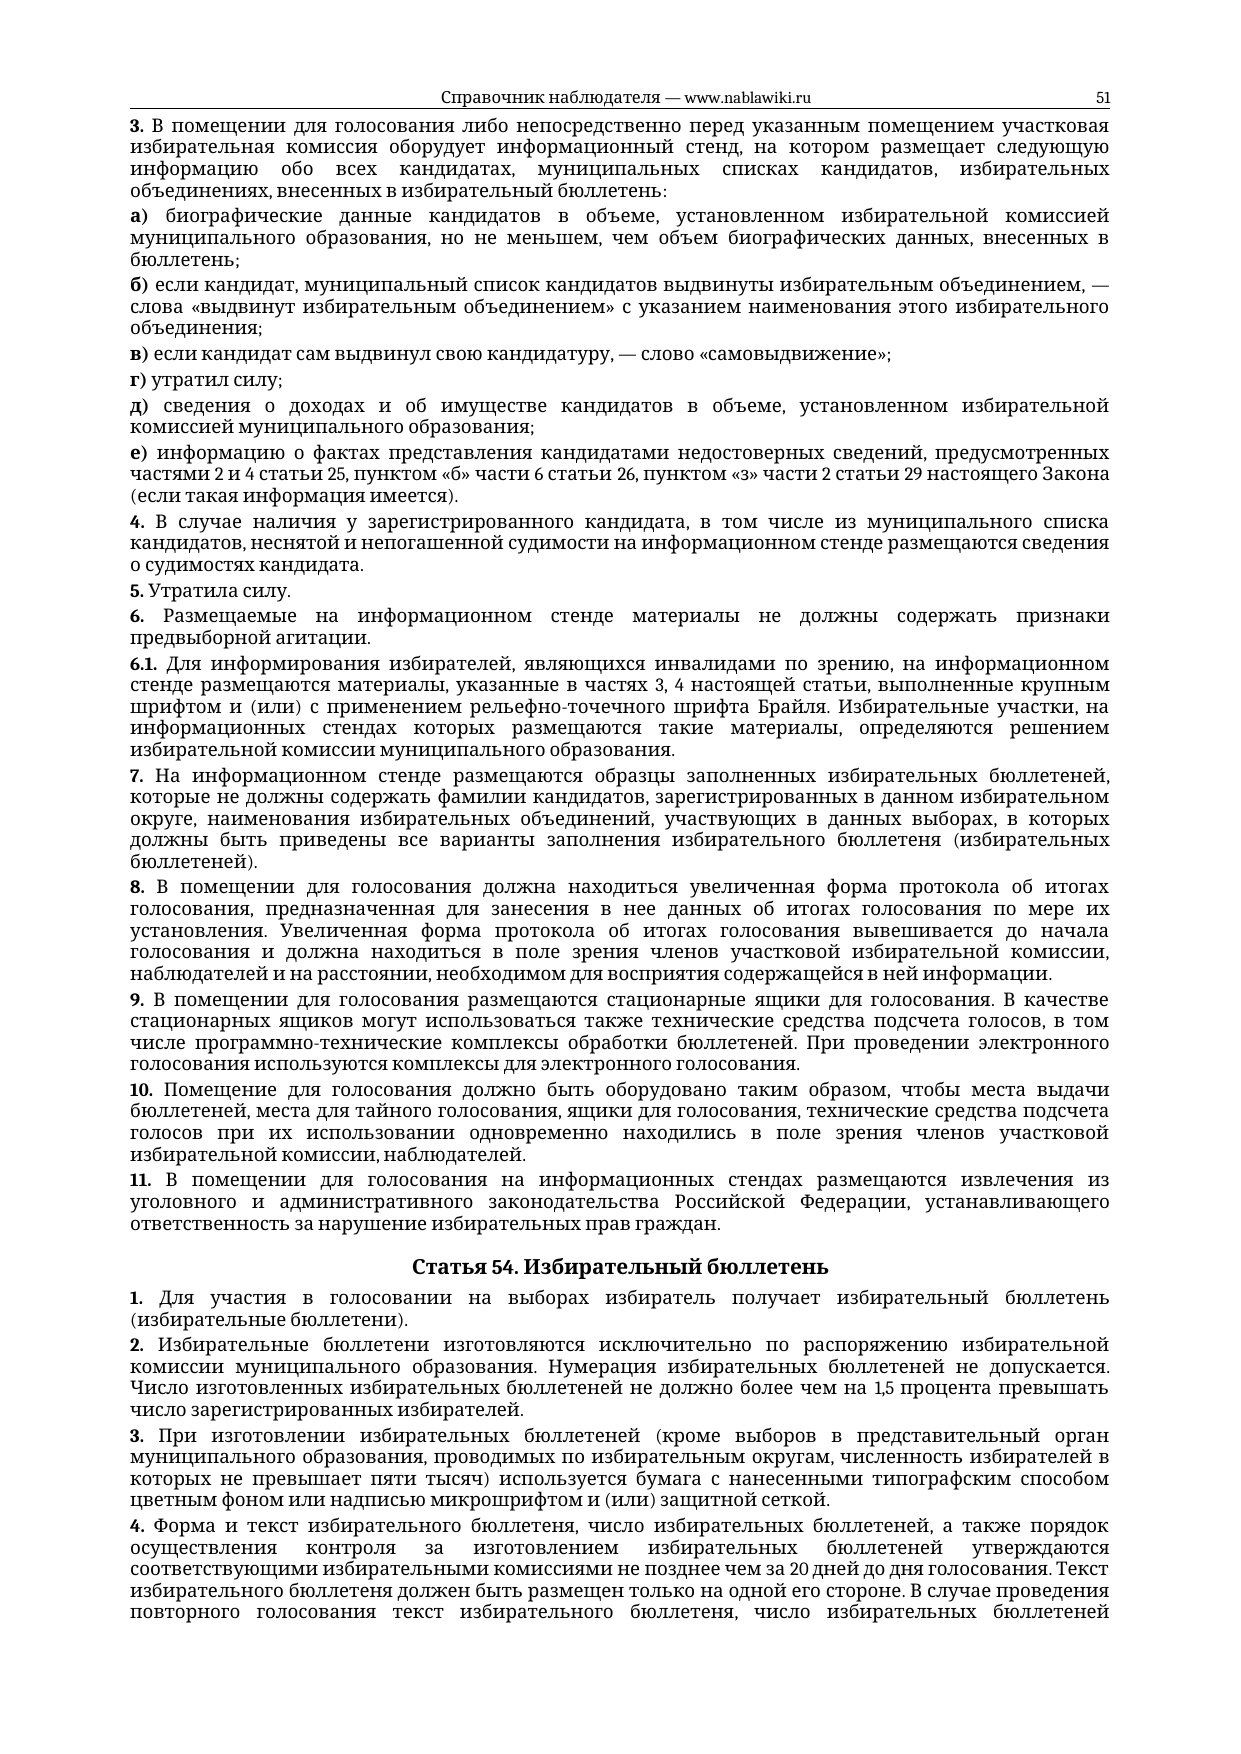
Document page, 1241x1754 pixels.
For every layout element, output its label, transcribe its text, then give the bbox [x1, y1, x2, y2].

text в) если кандидат сам выдвинул свою кандидатуру, — слово «самовыдвижение»; [130, 344, 1110, 365]
text д) сведения о доходах и об имуществе кандидатов в объеме, установленном избирательной комиссией муниципального образования; [130, 395, 1110, 438]
text 5. Утратила силу. [130, 580, 1110, 602]
text 8. В помещении для голосования должна находиться увеличенная форма протокола об итогах голосования, предназначенная для занесения в нее данных об итогах голосования по мере их установления. Увеличенная форма протокола об итогах голосования вывешивается до начала голосования и должна находиться в поле зрения членов участковой избирательной комиссии, наблюдателей и на расстоянии, необходимом для восприятия содержащейся в ней информации. [130, 877, 1110, 985]
subtitle Статья 54. Избирательный бюллетень [130, 1255, 1110, 1279]
text г) утратил силу; [130, 369, 1110, 391]
text 2. Избирательные бюллетени изготовляются исключительно по распоряжению избирательной комиссии муниципального образования. Нумерация избирательных бюллетеней не допускается. Число изготовленных избирательных бюллетеней не должно более чем на 1,5 процента превышать число зарегистрированных избирателей. [130, 1335, 1110, 1421]
text 1. Для участия в голосовании на выборах избиратель получает избирательный бюллетень (избирательные бюллетени). [130, 1287, 1110, 1331]
text 4. В случае наличия у зарегистрированного кандидата, в том числе из муниципального списка кандидатов, неснятой и непогашенной судимости на информационном стенде размещаются сведения о судимостях кандидата. [130, 511, 1110, 576]
text 6.1. Для информирования избирателей, являющихся инвалидами по зрению, на информационном стенде размещаются материалы, указанные в частях 3, 4 настоящей статьи, выполненные крупным шрифтом и (или) с применением рельефно-точечного шрифта Брайля. Избирательные участки, на информационных стендах которых размещаются такие материалы, определяются решением избирательной комиссии муниципального образования. [130, 653, 1110, 761]
text 3. В помещении для голосования либо непосредственно перед указанным помещением участковая избирательная комиссия оборудует информационный стенд, на котором размещает следующую информацию обо всех кандидатах, муниципальных списках кандидатов, избирательных объединениях, внесенных в избирательный бюллетень: [130, 116, 1110, 202]
text е) информацию о фактах представления кандидатами недостоверных сведений, предусмотренных частями 2 и 4 статьи 25, пунктом «б» части 6 статьи 26, пунктом «з» части 2 статьи 29 настоящего Закона (если такая информация имеется). [130, 442, 1110, 507]
text 9. В помещении для голосования размещаются стационарные ящики для голосования. В качестве стационарных ящиков могут использоваться также технические средства подсчета голосов, в том числе программно-технические комплексы обработки бюллетеней. При проведении электронного голосования используются комплексы для электронного голосования. [130, 989, 1110, 1075]
text б) если кандидат, муниципальный список кандидатов выдвинуты избирательным объединением, — слова «выдвинут избирательным объединением» с указанием наименования этого избирательного объединения; [130, 275, 1110, 339]
text 6. Размещаемые на информационном стенде материалы не должны содержать признаки предвыборной агитации. [130, 606, 1110, 649]
text 7. На информационном стенде размещаются образцы заполненных избирательных бюллетеней, которые не должны содержать фамилии кандидатов, зарегистрированных в данном избирательном округе, наименования избирательных объединений, участвующих в данных выборах, в которых должны быть приведены все варианты заполнения избирательного бюллетеня (избирательных бюллетеней). [130, 765, 1110, 873]
text 4. Форма и текст избирательного бюллетеня, число избирательных бюллетеней, а также порядок осуществления контроля за изготовлением избирательных бюллетеней утверждаются соответствующими избирательными комиссиями не позднее чем за 20 дней до дня голосования. Текст избирательного бюллетеня должен быть размещен только на одной его стороне. В случае проведения повторного голосования текст избирательного бюллетеня, число избирательных бюллетеней [130, 1516, 1110, 1623]
text 10. Помещение для голосования должно быть оборудовано таким образом, чтобы места выдачи бюллетеней, места для тайного голосования, ящики для голосования, технические средства подсчета голосов при их использовании одновременно находились в поле зрения членов участковой избирательной комиссии, наблюдателей. [130, 1079, 1110, 1166]
text а) биографические данные кандидатов в объеме, установленном избирательной комиссией муниципального образования, но не меньшем, чем объем биографических данных, внесенных в бюллетень; [130, 206, 1110, 271]
text 11. В помещении для голосования на информационных стендах размещаются извлечения из уголовного и административного законодательства Российской Федерации, устанавливающего ответственность за нарушение избирательных прав граждан. [130, 1170, 1110, 1234]
text 3. При изготовлении избирательных бюллетеней (кроме выборов в представительный орган муниципального образования, проводимых по избирательным округам, численность избирателей в которых не превышает пяти тысяч) используется бумага с нанесенными типографским способом цветным фоном или надписью микрошрифтом и (или) защитной сеткой. [130, 1425, 1110, 1511]
